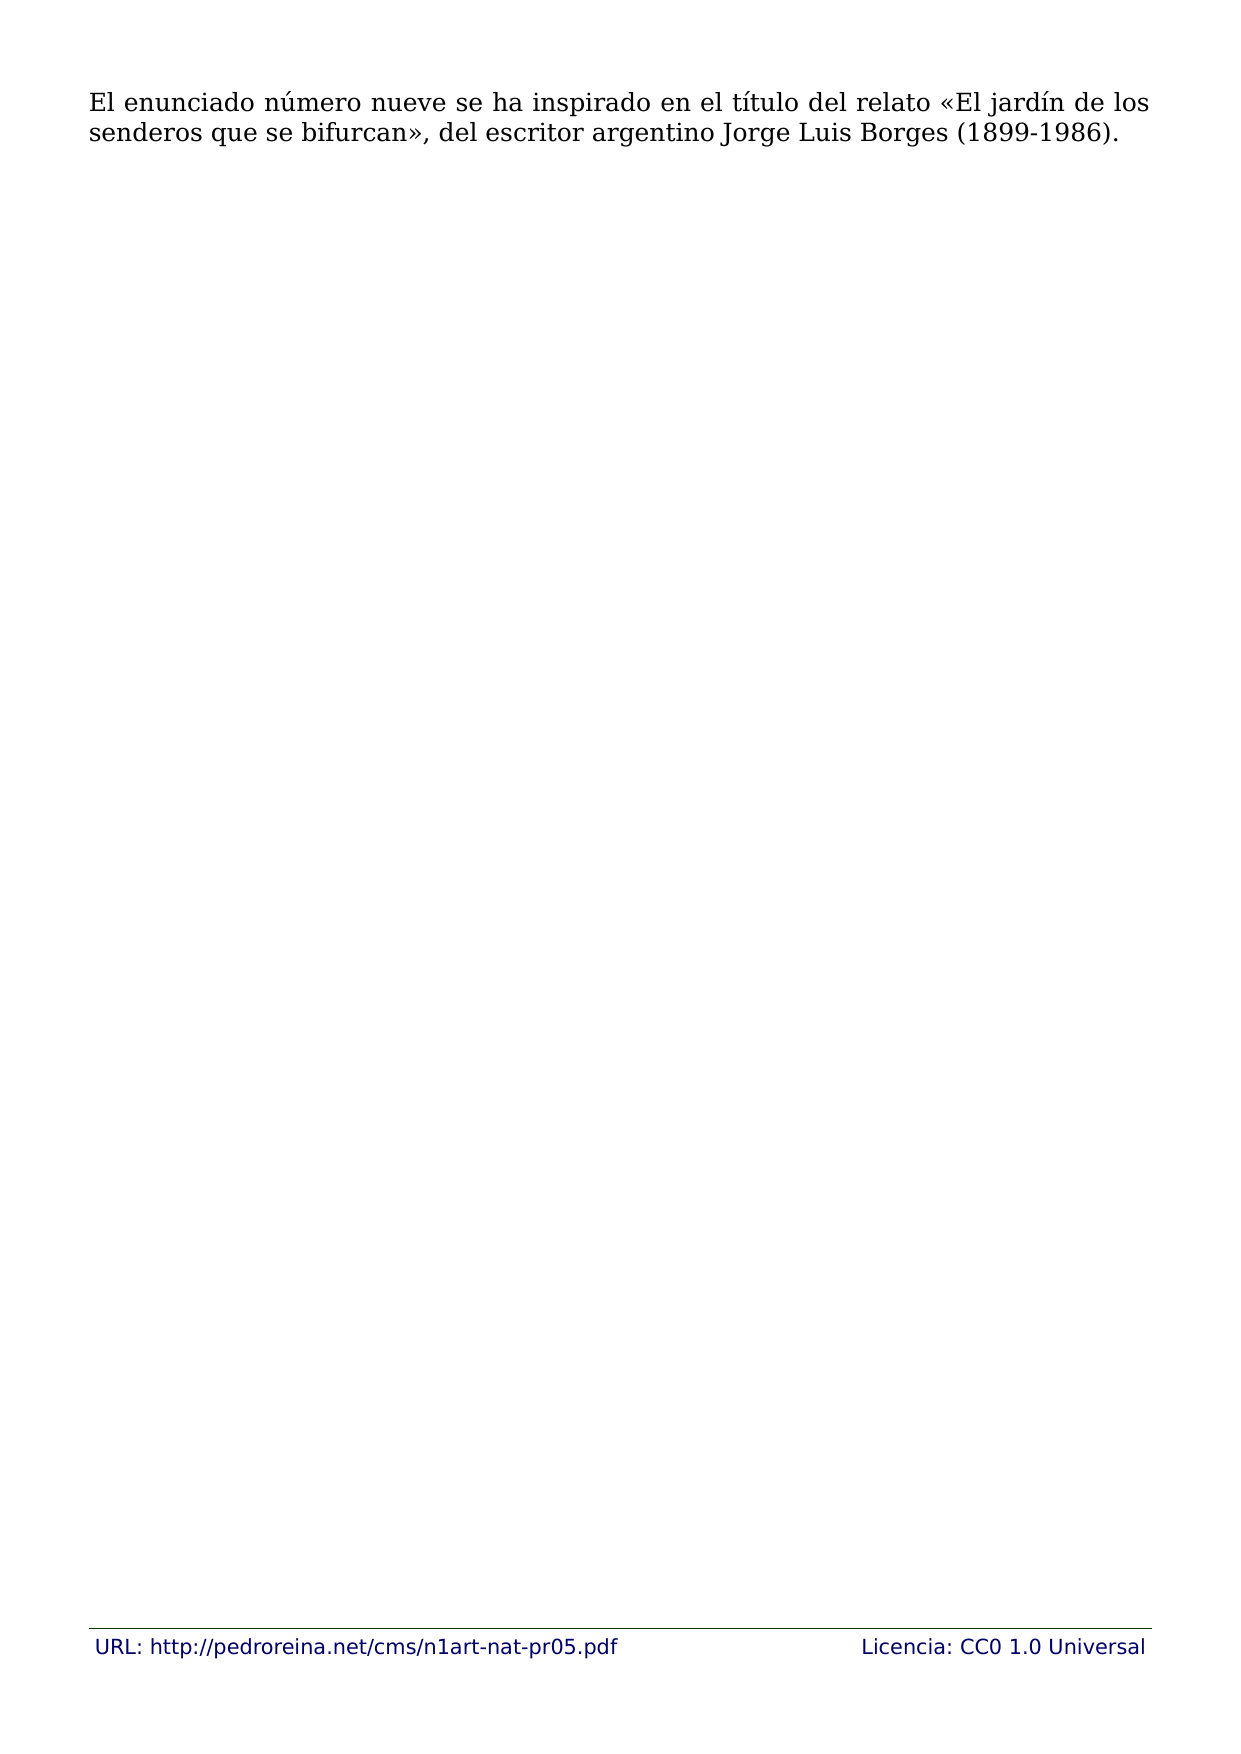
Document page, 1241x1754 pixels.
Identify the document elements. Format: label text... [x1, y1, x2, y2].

text El enunciado número nueve se ha inspirado en el título del relato «El jardín de los senderos que se bifurcan», del escritor argentino Jorge Luis Borges (1899-1986). [88, 88, 1152, 147]
